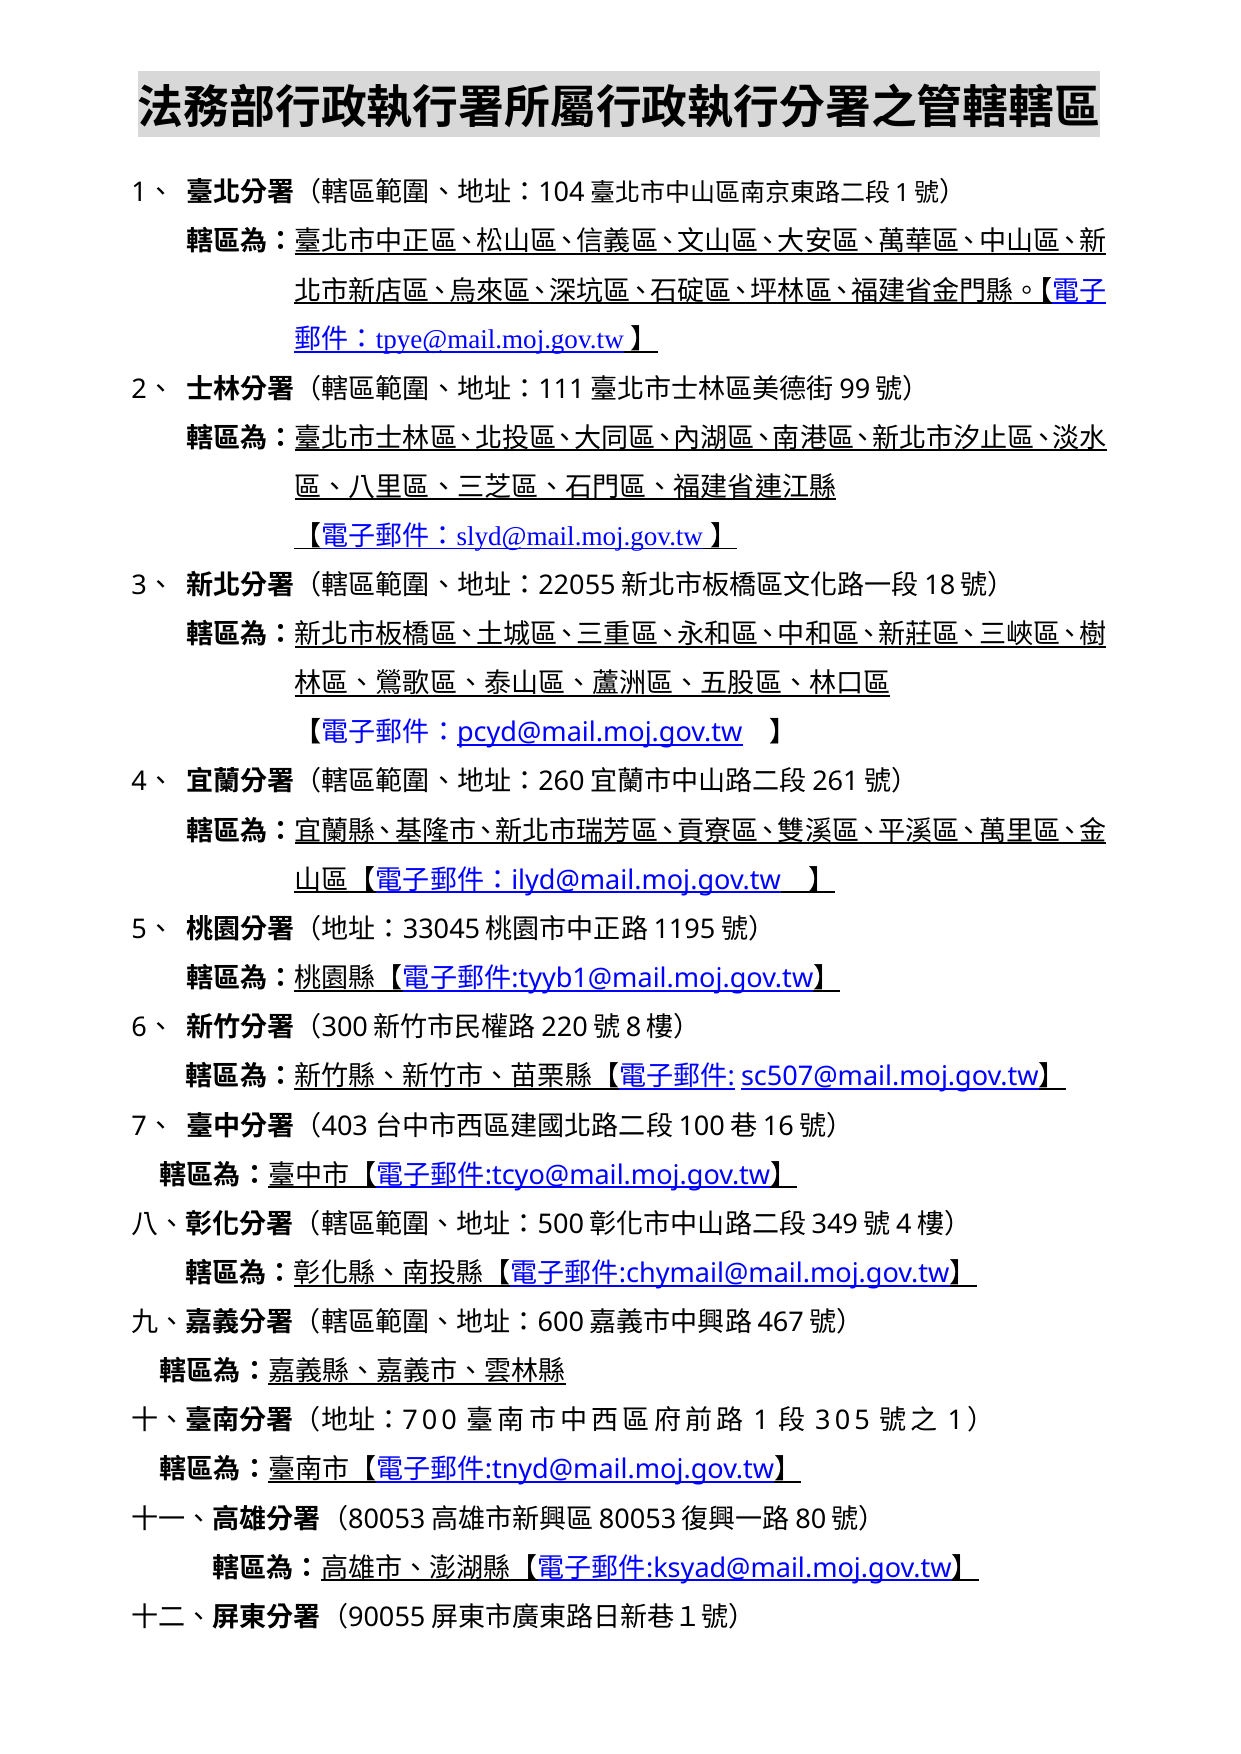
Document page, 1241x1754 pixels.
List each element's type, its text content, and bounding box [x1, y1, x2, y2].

list 士林分署（轄區範圍、地址：111臺北市士林區美德街99號） [131, 367, 1106, 406]
text 十二、屏東分署（90055屏東市廣東路日新巷１號） [131, 1595, 1106, 1634]
text 轄區為：彰化縣、南投縣【電子郵件:chymail@mail.moj.gov.tw】 [131, 1251, 1106, 1290]
text 轄區為：臺北市中正區、松山區、信義區、文山區、大安區、萬華區、中山區、新北市新店區、烏來區、深坑區、石碇區、坪林區、福建省金門縣。【電子郵件：tpye@mail.moj.gov.tw 】 [186, 219, 1106, 357]
text 八、彰化分署（轄區範圍、地址：500彰化市中山路二段349號4樓） [131, 1202, 1106, 1241]
list 新北分署（轄區範圍、地址：22055新北市板橋區文化路一段18號） [131, 563, 1106, 602]
text 十、臺南分署（地址：700臺南市中西區府前路1段305號之1） [131, 1398, 1106, 1438]
text 法務部行政執行署所屬行政執行分署之管轄轄區 [131, 71, 1106, 137]
list 宜蘭分署（轄區範圍、地址：260宜蘭市中山路二段261號） [131, 759, 1106, 799]
text 九、嘉義分署（轄區範圍、地址：600嘉義市中興路467號） [131, 1300, 1106, 1339]
list 臺北分署（轄區範圍、地址：104臺北市中山區南京東路二段1號） [131, 170, 1106, 209]
list 臺中分署（403 台中市西區建國北路二段100巷16號） [131, 1103, 1106, 1143]
text 【電子郵件：pcyd@mail.moj.gov.tw 】 [186, 710, 1106, 749]
text 轄區為：臺北市士林區、北投區、大同區、內湖區、南港區、新北市汐止區、淡水區、八里區、三芝區、石門區、福建省連江縣 [186, 416, 1106, 504]
text 轄區為：嘉義縣、嘉義市、雲林縣 [131, 1349, 1106, 1388]
text 轄區為：宜蘭縣、基隆市、新北市瑞芳區、貢寮區、雙溪區、平溪區、萬里區、金山區【電子郵件：ilyd@mail.moj.gov.tw 】 [186, 808, 1106, 897]
text 轄區為：桃園縣【電子郵件:tyyb1@mail.moj.gov.tw】 [186, 956, 1106, 995]
text 轄區為：臺中市【電子郵件:tcyo@mail.moj.gov.tw】 [131, 1153, 1106, 1192]
text 十一、高雄分署（80053高雄市新興區80053復興一路80號） [131, 1497, 1106, 1536]
text 轄區為：臺南市【電子郵件:tnyd@mail.moj.gov.tw】 [131, 1447, 1106, 1487]
list 桃園分署（地址：33045桃園市中正路1195號） [131, 907, 1106, 946]
list 新竹分署（300新竹市民權路220號8樓） [131, 1005, 1106, 1044]
text 轄區為：高雄市、澎湖縣【電子郵件:ksyad@mail.moj.gov.tw】 [131, 1546, 1106, 1585]
text 【電子郵件：slyd@mail.moj.gov.tw 】 [294, 514, 1106, 553]
text 轄區為：新竹縣、新竹市、苗栗縣【電子郵件: sc507@mail.moj.gov.tw】 [131, 1054, 1106, 1094]
text 轄區為：新北市板橋區、土城區、三重區、永和區、中和區、新莊區、三峽區、樹林區、鶯歌區、泰山區、蘆洲區、五股區、林口區 [186, 612, 1106, 700]
